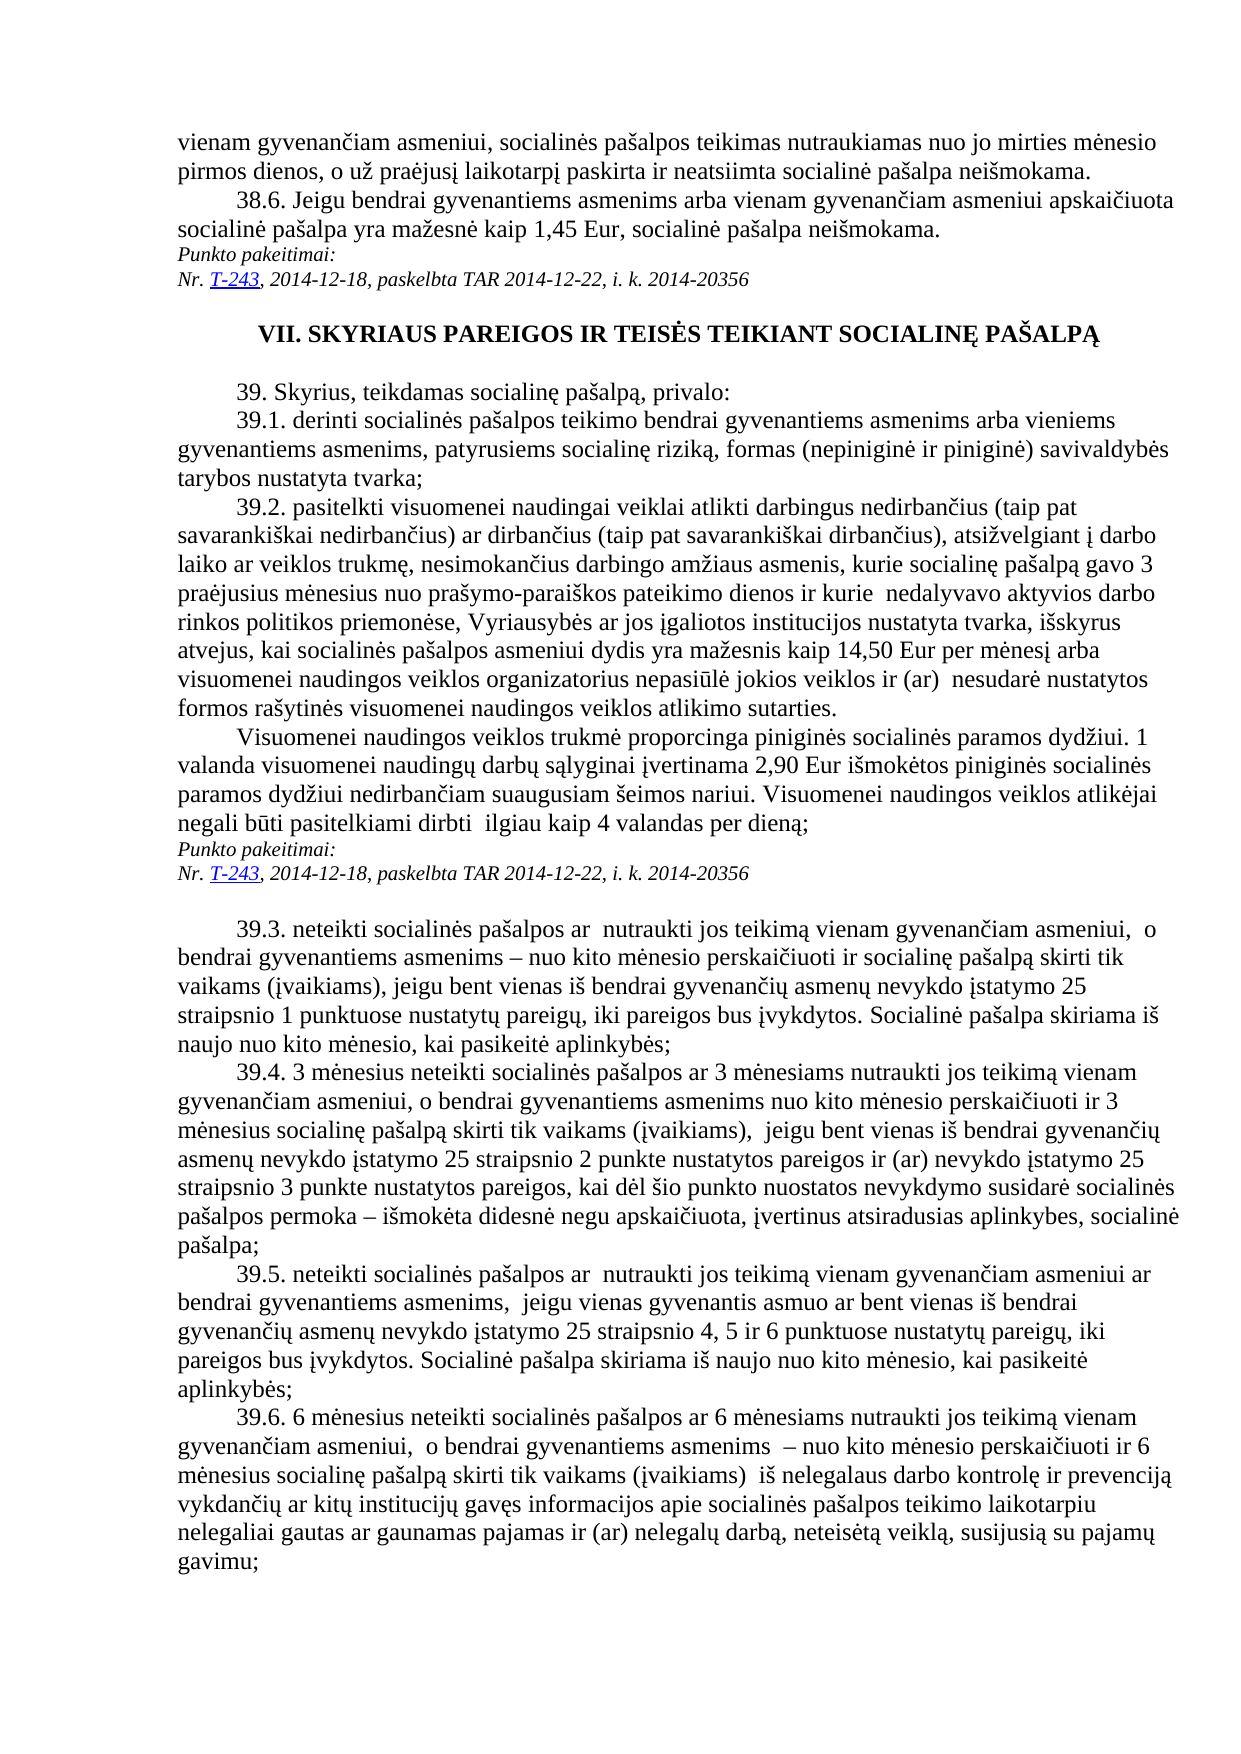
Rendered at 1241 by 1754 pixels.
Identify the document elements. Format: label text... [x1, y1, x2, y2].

text 39.4. 3 mėnesius neteikti socialinės pašalpos ar 3 mėnesiams nutraukti jos teikimą vienam gyvenančiam asmeniui, o bendrai gyvenantiems asmenims nuo kito mėnesio perskaičiuoti ir 3 mėnesius socialinę pašalpą skirti tik vaikams (įvaikiams), jeigu bent vienas iš bendrai gyvenančių asmenų nevykdo įstatymo 25 straipsnio 2 punkte nustatytos pareigos ir (ar) nevykdo įstatymo 25 straipsnio 3 punkte nustatytos pareigos, kai dėl šio punkto nuostatos nevykdymo susidarė socialinės pašalpos permoka – išmokėta didesnė negu apskaičiuota, įvertinus atsiradusias aplinkybes, socialinė pašalpa; [177, 1057, 1181, 1259]
text 39.2. pasitelkti visuomenei naudingai veiklai atlikti darbingus nedirbančius (taip pat savarankiškai nedirbančius) ar dirbančius (taip pat savarankiškai dirbančius), atsižvelgiant į darbo laiko ar veiklos trukmę, nesimokančius darbingo amžiaus asmenis, kurie socialinę pašalpą gavo 3 praėjusius mėnesius nuo prašymo-paraiškos pateikimo dienos ir kurie nedalyvavo aktyvios darbo rinkos politikos priemonėse, Vyriausybės ar jos įgaliotos institucijos nustatyta tvarka, išskyrus atvejus, kai socialinės pašalpos asmeniui dydis yra mažesnis kaip 14,50 Eur per mėnesį arba visuomenei naudingos veiklos organizatorius nepasiūlė jokios veiklos ir (ar) nesudarė nustatytos formos rašytinės visuomenei naudingos veiklos atlikimo sutarties. [177, 492, 1181, 722]
text 39. Skyrius, teikdamas socialinę pašalpą, privalo: [177, 377, 1181, 406]
text 39.1. derinti socialinės pašalpos teikimo bendrai gyvenantiems asmenims arba vieniems gyvenantiems asmenims, patyrusiems socialinę riziką, formas (nepiniginė ir piniginė) savivaldybės tarybos nustatyta tvarka; [177, 406, 1181, 492]
text vienam gyvenančiam asmeniui, socialinės pašalpos teikimas nutraukiamas nuo jo mirties mėnesio pirmos dienos, o už praėjusį laikotarpį paskirta ir neatsiimta socialinė pašalpa neišmokama. [177, 127, 1181, 185]
text 38.6. Jeigu bendrai gyvenantiems asmenims arba vienam gyvenančiam asmeniui apskaičiuota socialinė pašalpa yra mažesnė kaip 1,45 Eur, socialinė pašalpa neišmokama. [177, 185, 1181, 242]
text Nr. T-243, 2014-12-18, paskelbta TAR 2014-12-22, i. k. 2014-20356 [177, 266, 1181, 291]
text 39.6. 6 mėnesius neteikti socialinės pašalpos ar 6 mėnesiams nutraukti jos teikimą vienam gyvenančiam asmeniui, o bendrai gyvenantiems asmenims – nuo kito mėnesio perskaičiuoti ir 6 mėnesius socialinę pašalpą skirti tik vaikams (įvaikiams) iš nelegalaus darbo kontrolę ir prevenciją vykdančių ar kitų institucijų gavęs informacijos apie socialinės pašalpos teikimo laikotarpiu nelegaliai gautas ar gaunamas pajamas ir (ar) nelegalų darbą, neteisėtą veiklą, susijusią su pajamų gavimu; [177, 1402, 1181, 1575]
text 39.3. neteikti socialinės pašalpos ar nutraukti jos teikimą vienam gyvenančiam asmeniui, o bendrai gyvenantiems asmenims – nuo kito mėnesio perskaičiuoti ir socialinę pašalpą skirti tik vaikams (įvaikiams), jeigu bent vienas iš bendrai gyvenančių asmenų nevykdo įstatymo 25 straipsnio 1 punktuose nustatytų pareigų, iki pareigos bus įvykdytos. Socialinė pašalpa skiriama iš naujo nuo kito mėnesio, kai pasikeitė aplinkybės; [177, 914, 1181, 1057]
text Visuomenei naudingos veiklos trukmė proporcinga piniginės socialinės paramos dydžiui. 1 valanda visuomenei naudingų darbų sąlyginai įvertinama 2,90 Eur išmokėtos piniginės socialinės paramos dydžiui nedirbančiam suaugusiam šeimos nariui. Visuomenei naudingos veiklos atlikėjai negali būti pasitelkiami dirbti ilgiau kaip 4 valandas per dieną; [177, 722, 1181, 837]
text Punkto pakeitimai: [177, 837, 1181, 861]
text Punkto pakeitimai: [177, 242, 1181, 266]
text VII. SKYRIAUS PAREIGOS IR TEISĖS TEIKIANT SOCIALINĘ PAŠALPĄ [177, 319, 1181, 348]
text Nr. T-243, 2014-12-18, paskelbta TAR 2014-12-22, i. k. 2014-20356 [177, 861, 1181, 885]
text 39.5. neteikti socialinės pašalpos ar nutraukti jos teikimą vienam gyvenančiam asmeniui ar bendrai gyvenantiems asmenims, jeigu vienas gyvenantis asmuo ar bent vienas iš bendrai gyvenančių asmenų nevykdo įstatymo 25 straipsnio 4, 5 ir 6 punktuose nustatytų pareigų, iki pareigos bus įvykdytos. Socialinė pašalpa skiriama iš naujo nuo kito mėnesio, kai pasikeitė aplinkybės; [177, 1259, 1181, 1402]
